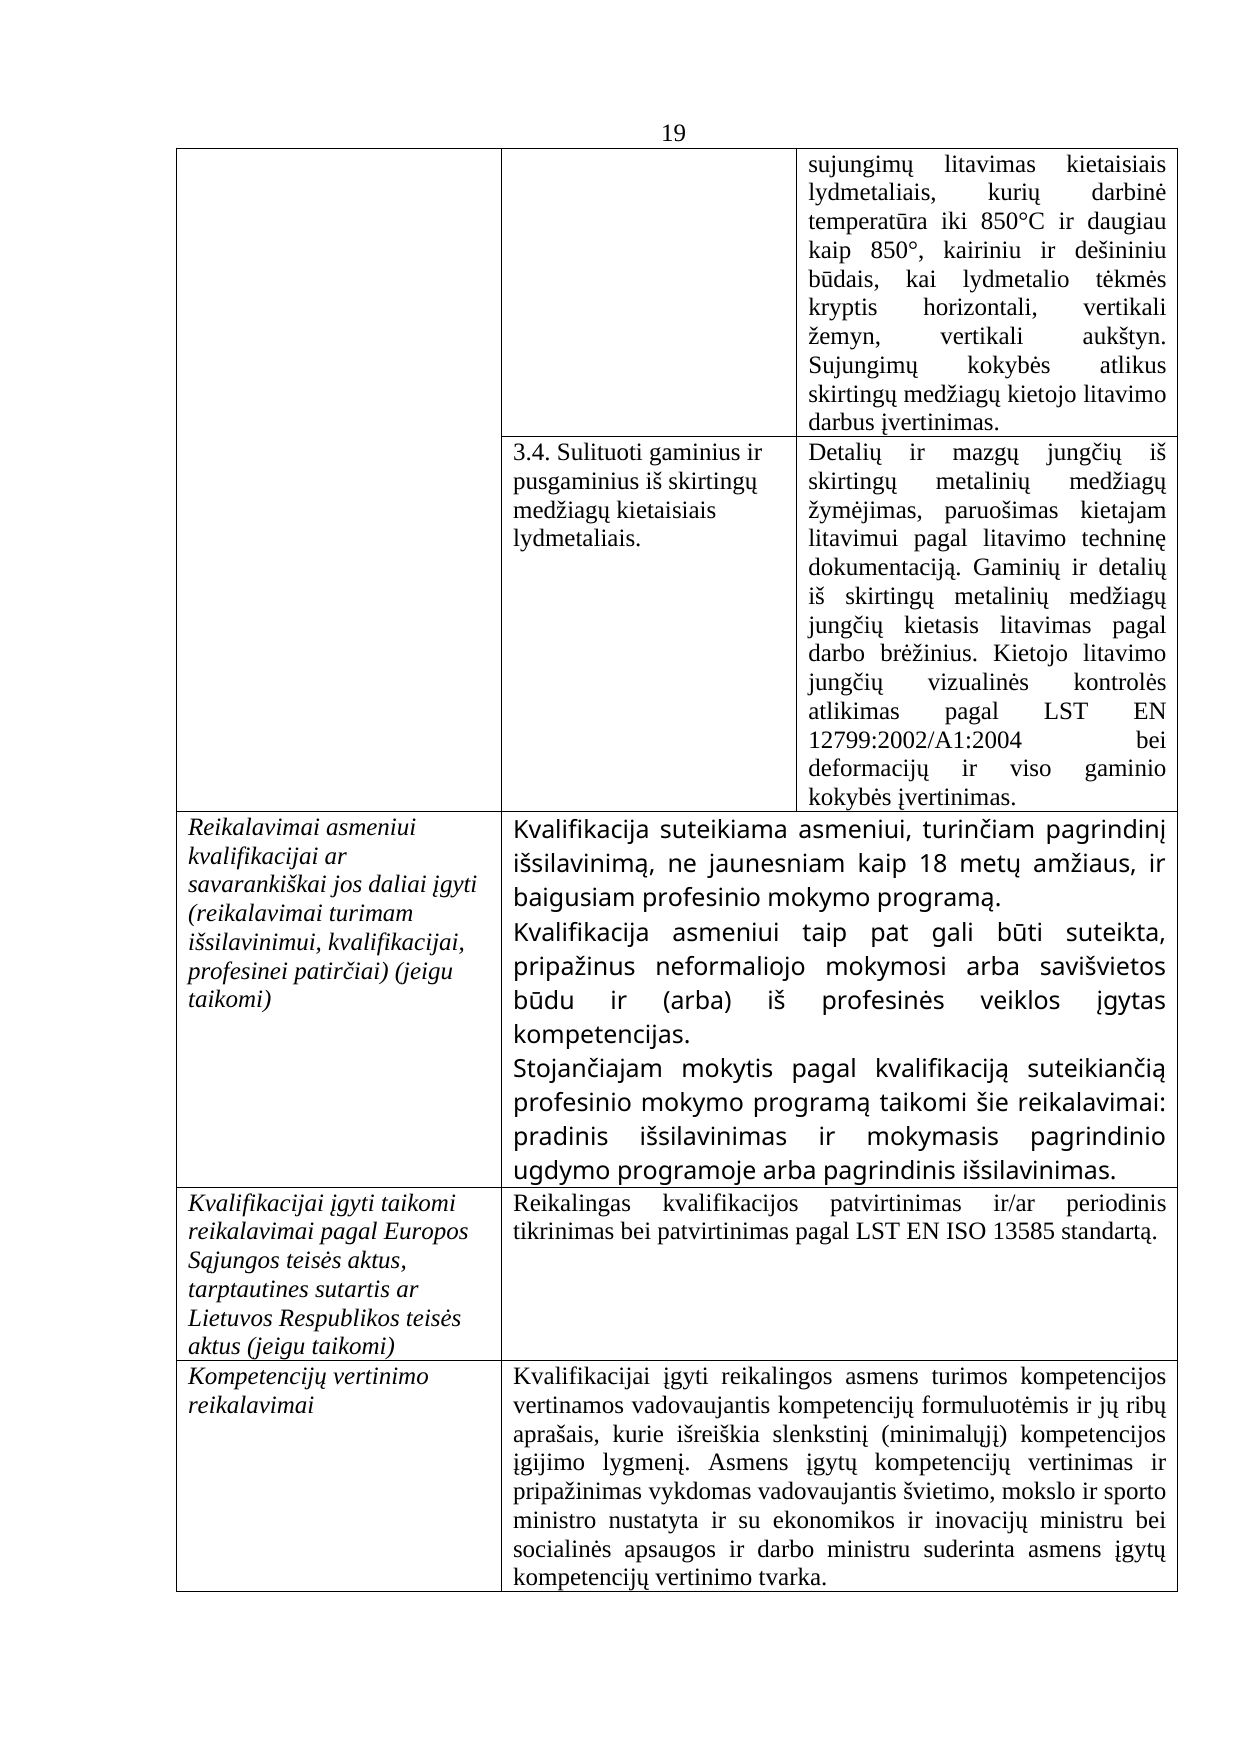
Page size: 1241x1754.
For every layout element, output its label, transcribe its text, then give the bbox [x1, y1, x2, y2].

table_cell Reikalingas kvalifikacijos patvirtinimas ir/ar periodinis tikrinimas bei patvirtinimas pagal LST EN ISO 13585 standartą. [502, 1188, 1177, 1360]
table_cell [502, 149, 796, 436]
table_cell 3.4. Sulituoti gaminius ir pusgaminius iš skirtingų medžiagų kietaisiais lydmetaliais. [502, 437, 796, 811]
table_cell Kvalifikacijai įgyti taikomi reikalavimai pagal Europos Sąjungos teisės aktus, tarptautines sutartis ar Lietuvos Respublikos teisės aktus (jeigu taikomi) [177, 1188, 501, 1360]
table_cell Detalių ir mazgų jungčių iš skirtingų metalinių medžiagų žymėjimas, paruošimas kietajam litavimui pagal litavimo techninę dokumentaciją. Gaminių ir detalių iš skirtingų metalinių medžiagų jungčių kietasis litavimas pagal darbo brėžinius. Kietojo litavimo jungčių vizualinės kontrolės atlikimas pagal LST EN 12799:2002/A1:2004 bei deformacijų ir viso gaminio kokybės įvertinimas. [797, 437, 1177, 811]
table_cell Kvalifikacija suteikiama asmeniui, turinčiam pagrindinį išsilavinimą, ne jaunesniam kaip 18 metų amžiaus, ir baigusiam profesinio mokymo programą. Kvalifikacija asmeniui taip pat gali būti suteikta, pripažinus neformaliojo mokymosi arba savišvietos būdu ir (arba) iš profesinės veiklos įgytas kompetencijas. Stojančiajam mokytis pagal kvalifikaciją suteikiančią profesinio mokymo programą taikomi šie reikalavimai: pradinis išsilavinimas ir mokymasis pagrindinio ugdymo programoje arba pagrindinis išsilavinimas. [502, 812, 1177, 1187]
table_cell Kompetencijų vertinimo reikalavimai [177, 1361, 501, 1591]
table_cell sujungimų litavimas kietaisiais lydmetaliais, kurių darbinė temperatūra iki 850°C ir daugiau kaip 850°, kairiniu ir dešininiu būdais, kai lydmetalio tėkmės kryptis horizontali, vertikali žemyn, vertikali aukštyn. Sujungimų kokybės atlikus skirtingų medžiagų kietojo litavimo darbus įvertinimas. [797, 149, 1177, 436]
table_cell Reikalavimai asmeniui kvalifikacijai ar savarankiškai jos daliai įgyti (reikalavimai turimam išsilavinimui, kvalifikacijai, profesinei patirčiai) (jeigu taikomi) [177, 812, 501, 1187]
table_cell [177, 149, 501, 811]
table_cell Kvalifikacijai įgyti reikalingos asmens turimos kompetencijos vertinamos vadovaujantis kompetencijų formuluotėmis ir jų ribų aprašais, kurie išreiškia slenkstinį (minimalųjį) kompetencijos įgijimo lygmenį. Asmens įgytų kompetencijų vertinimas ir pripažinimas vykdomas vadovaujantis švietimo, mokslo ir sporto ministro nustatyta ir su ekonomikos ir inovacijų ministru bei socialinės apsaugos ir darbo ministru suderinta asmens įgytų kompetencijų vertinimo tvarka. [502, 1361, 1177, 1591]
